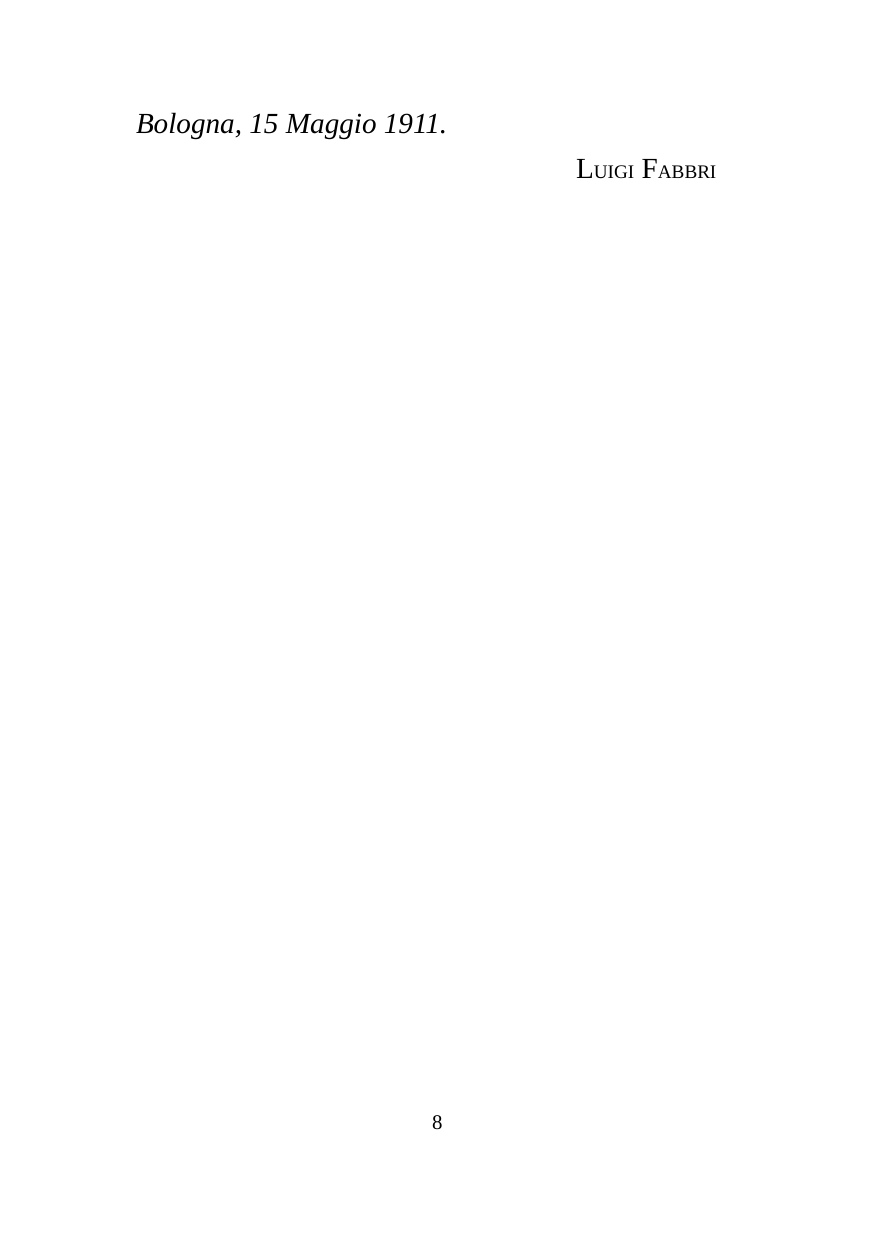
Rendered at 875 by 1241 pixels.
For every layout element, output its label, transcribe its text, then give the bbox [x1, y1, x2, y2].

text Bologna, 15 Maggio 1911. [106, 106, 768, 140]
text Luigi Fabbri [106, 152, 768, 185]
